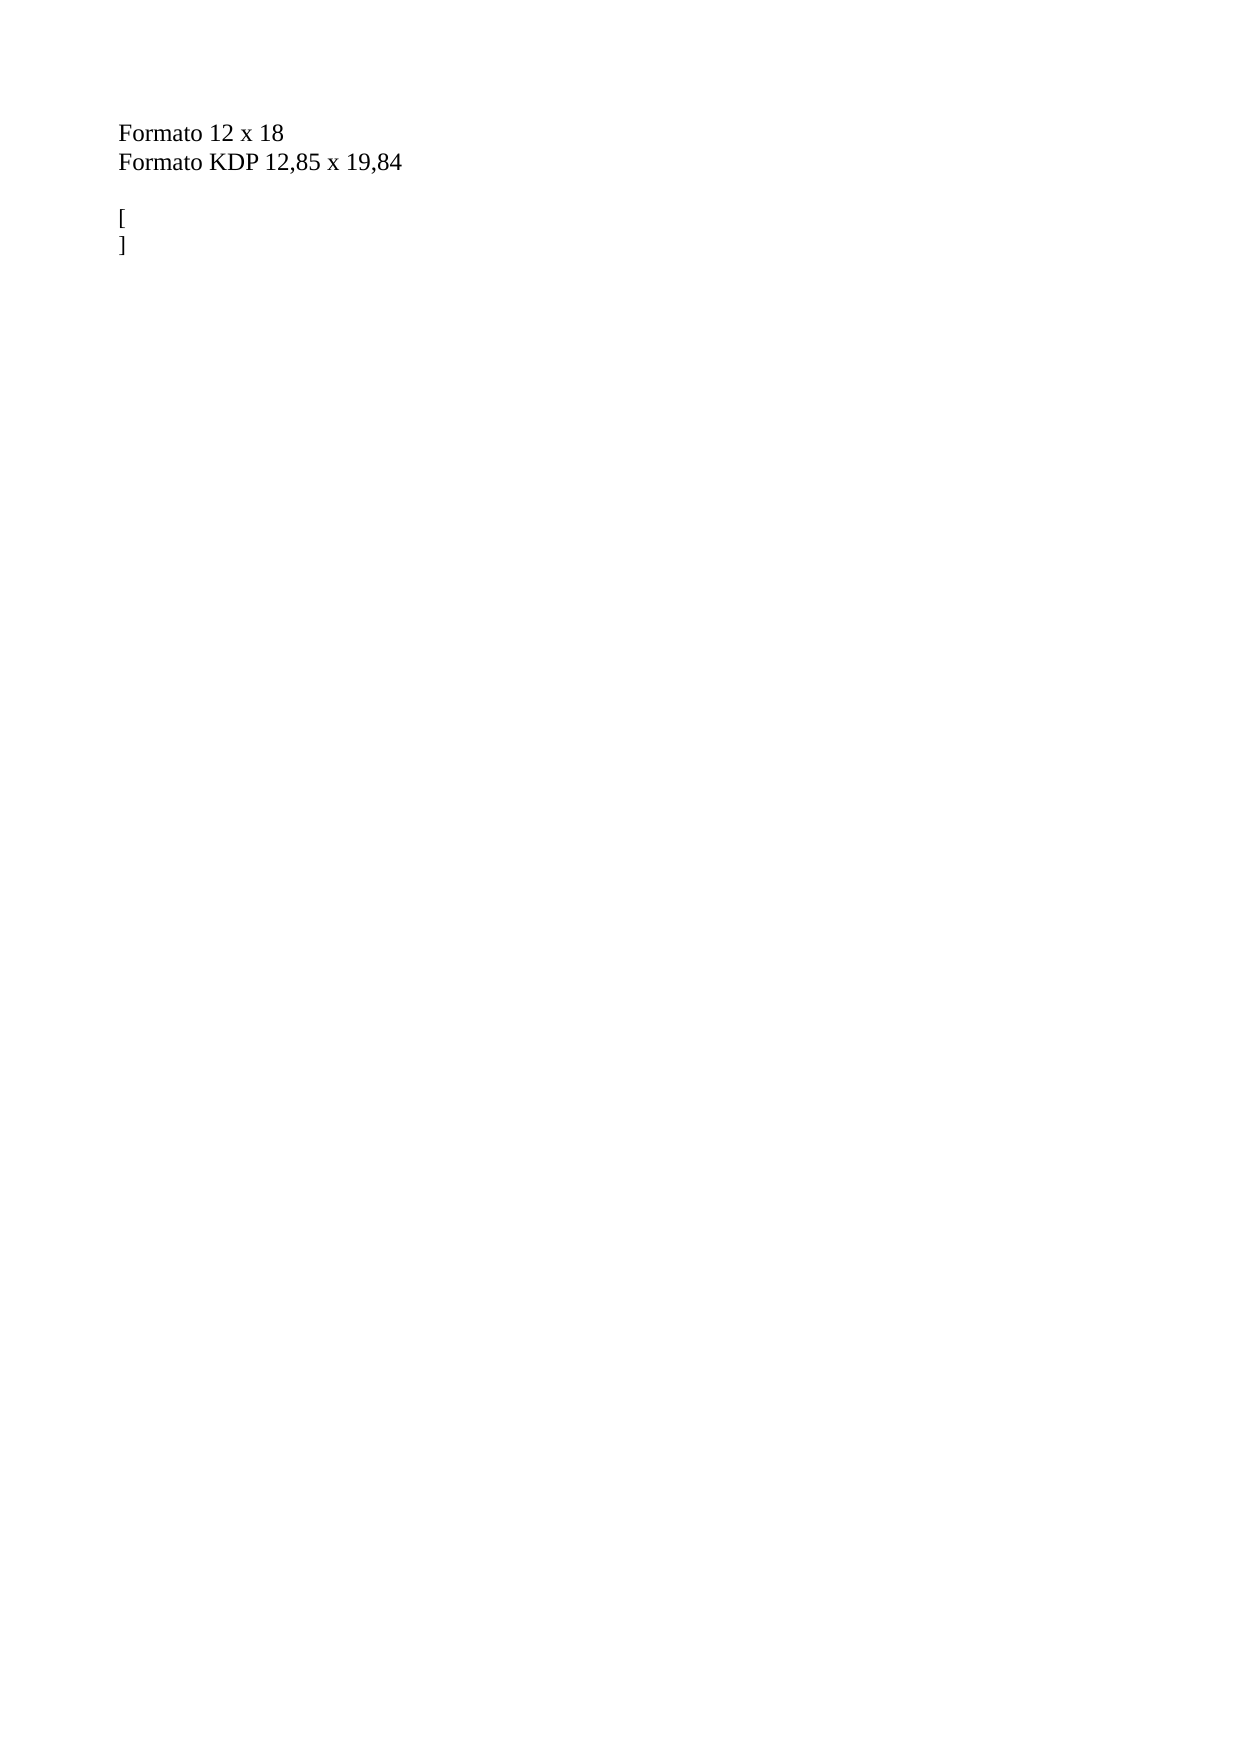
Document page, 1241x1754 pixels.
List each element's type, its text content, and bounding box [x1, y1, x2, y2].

text Formato KDP 12,85 x 19,84 [118, 147, 1122, 176]
text Formato 12 x 18 [118, 118, 1122, 147]
text ] [118, 231, 1122, 257]
text [ [118, 204, 1122, 231]
